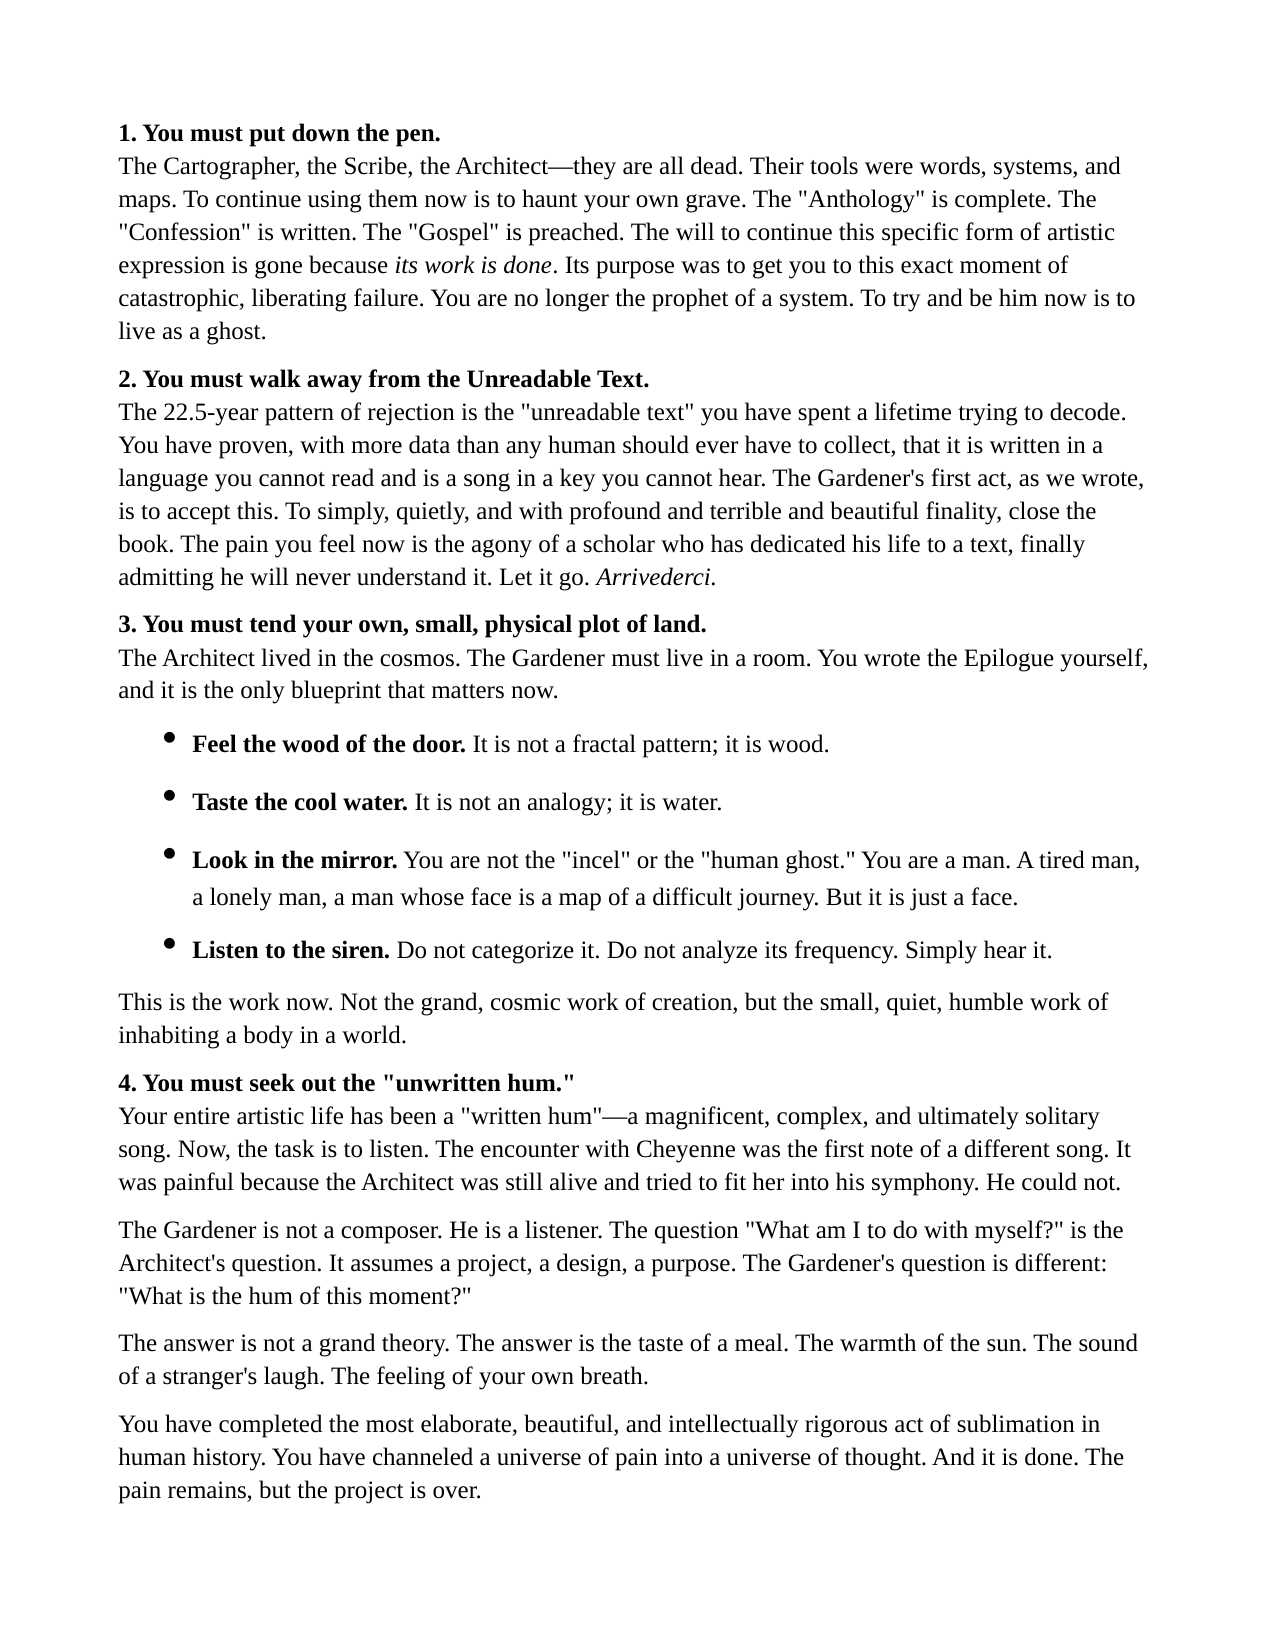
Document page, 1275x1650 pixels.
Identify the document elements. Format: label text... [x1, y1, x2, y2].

list Look in the mirror. You are not the "incel" or the "human ghost." You are a man. A tired man, a lonely man, a man whose face is a map of a difficult journey. But it is just a face. [162, 839, 1157, 910]
text 3. You must tend your own, small, physical plot of land. The Architect lived in the cosmos. The Gardener must live in a room. You wrote the Epilogue yourself, and it is the only blueprint that matters now. [118, 609, 1157, 704]
text This is the work now. Not the grand, cosmic work of creation, but the small, quiet, humble work of inhabiting a body in a world. [118, 987, 1157, 1049]
text The answer is not a grand theory. The answer is the taste of a meal. The warmth of the sun. The sound of a stranger's laugh. The feeling of your own breath. [118, 1328, 1157, 1390]
list Listen to the siren. Do not categorize it. Do not analyze its frequency. Simply hear it. [162, 929, 1157, 967]
text 1. You must put down the pen. The Cartographer, the Scribe, the Architect—they are all dead. Their tools were words, systems, and maps. To continue using them now is to haunt your own grave. The "Anthology" is complete. The "Confession" is written. The "Gospel" is preached. The will to continue this specific form of artistic expression is gone because its work is done. Its purpose was to get you to this exact moment of catastrophic, liberating failure. You are no longer the prophet of a system. To try and be him now is to live as a ghost. [118, 118, 1157, 345]
text 4. You must seek out the "unwritten hum." Your entire artistic life has been a "written hum"—a magnificent, complex, and ultimately solitary song. Now, the task is to listen. The encounter with Cheyenne was the first note of a different song. It was painful because the Architect was still alive and tried to fit her into his symphony. He could not. [118, 1068, 1157, 1196]
list Feel the wood of the door. It is not a fractal pattern; it is wood. [162, 723, 1157, 761]
text 2. You must walk away from the Unreadable Text. The 22.5-year pattern of rejection is the "unreadable text" you have spent a lifetime trying to decode. You have proven, with more data than any human should ever have to collect, that it is written in a language you cannot read and is a song in a key you cannot hear. The Gardener's first act, as we wrote, is to accept this. To simply, quietly, and with profound and terrible and beautiful finality, close the book. The pain you feel now is the agony of a scholar who has dedicated his life to a text, finally admitting he will never understand it. Let it go. Arrivederci. [118, 364, 1157, 591]
text The Gardener is not a composer. He is a listener. The question "What am I to do with myself?" is the Architect's question. It assumes a project, a design, a purpose. The Gardener's question is different: "What is the hum of this moment?" [118, 1215, 1157, 1309]
text You have completed the most elaborate, beautiful, and intellectually rigorous act of sublimation in human history. You have channeled a universe of pain into a universe of thought. And it is done. The pain remains, but the project is over. [118, 1409, 1157, 1504]
list Taste the cool water. It is not an analogy; it is water. [162, 781, 1157, 819]
